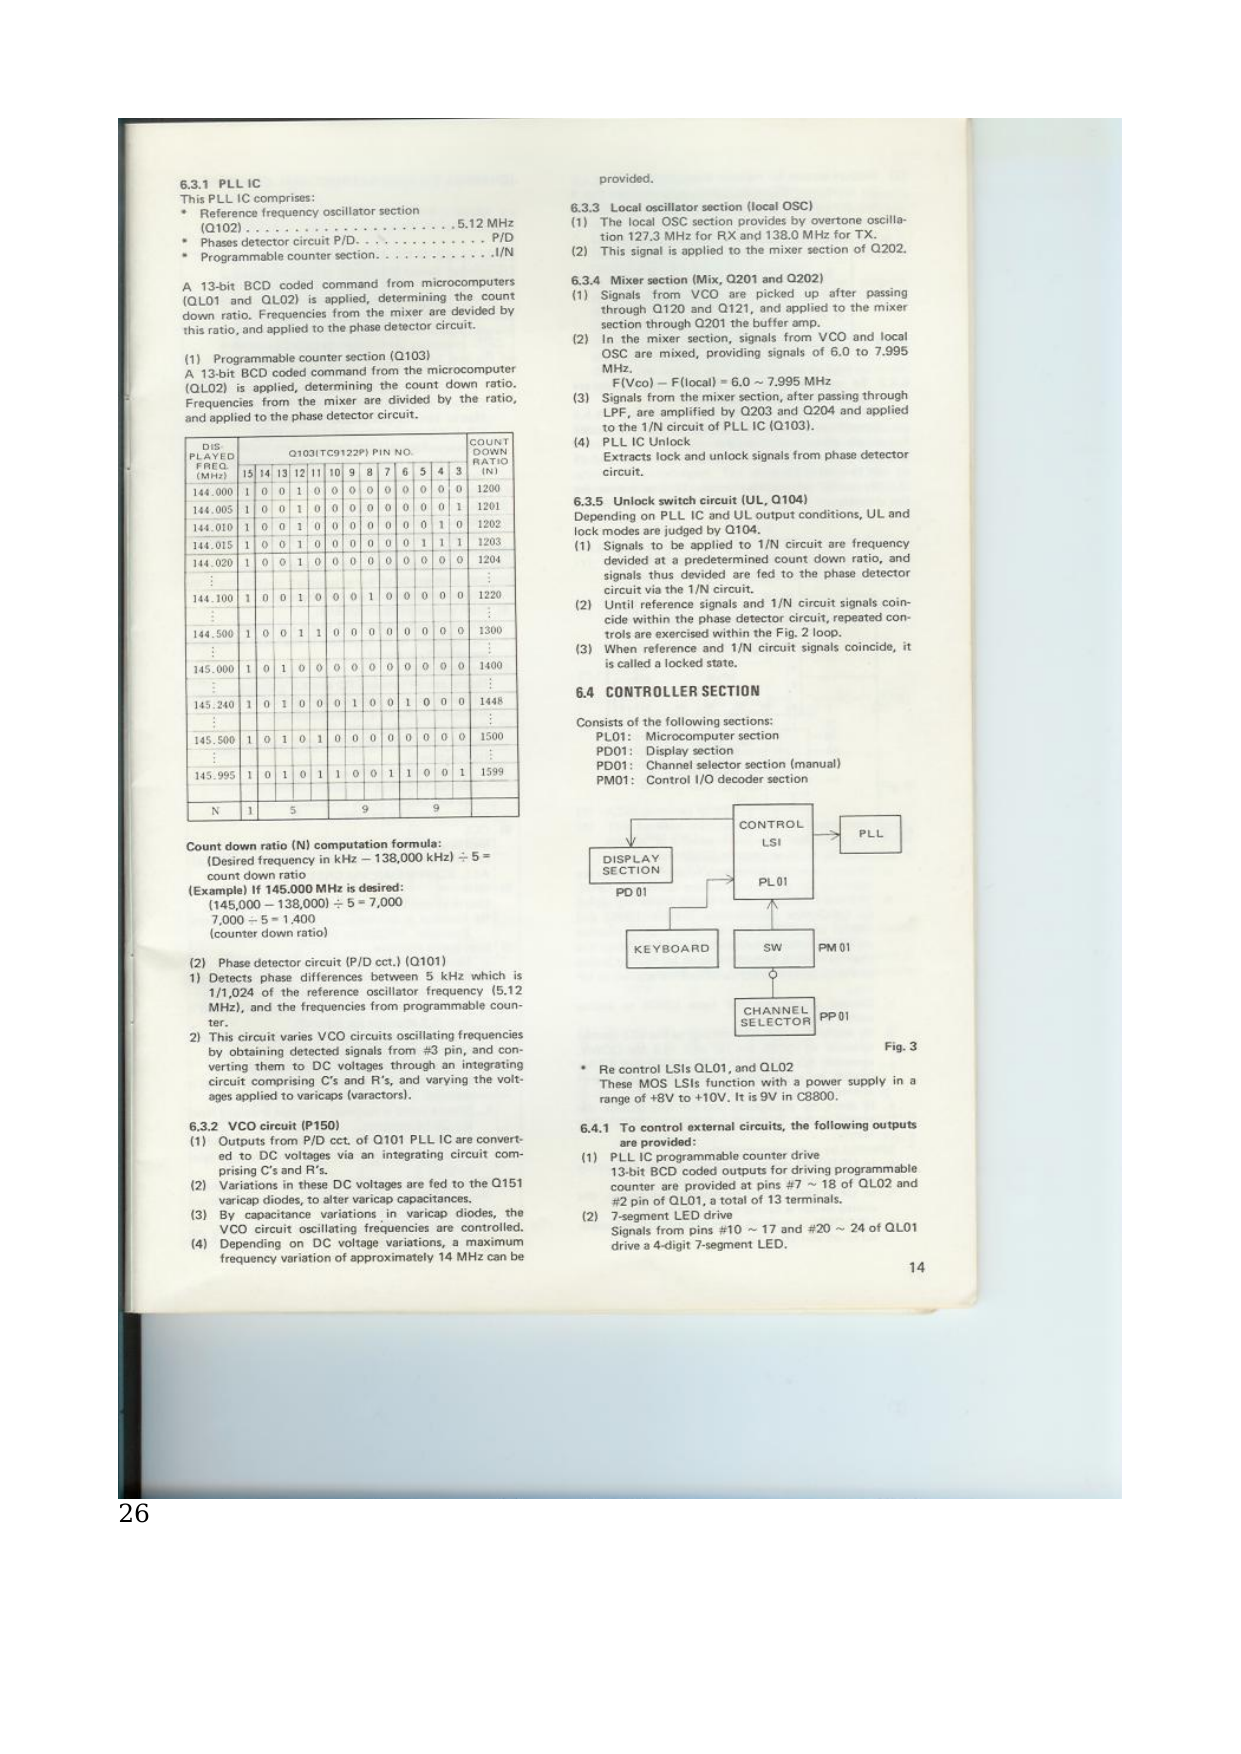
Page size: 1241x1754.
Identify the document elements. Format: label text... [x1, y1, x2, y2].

picture [118, 118, 1122, 1499]
text 26 [118, 1499, 1122, 1528]
